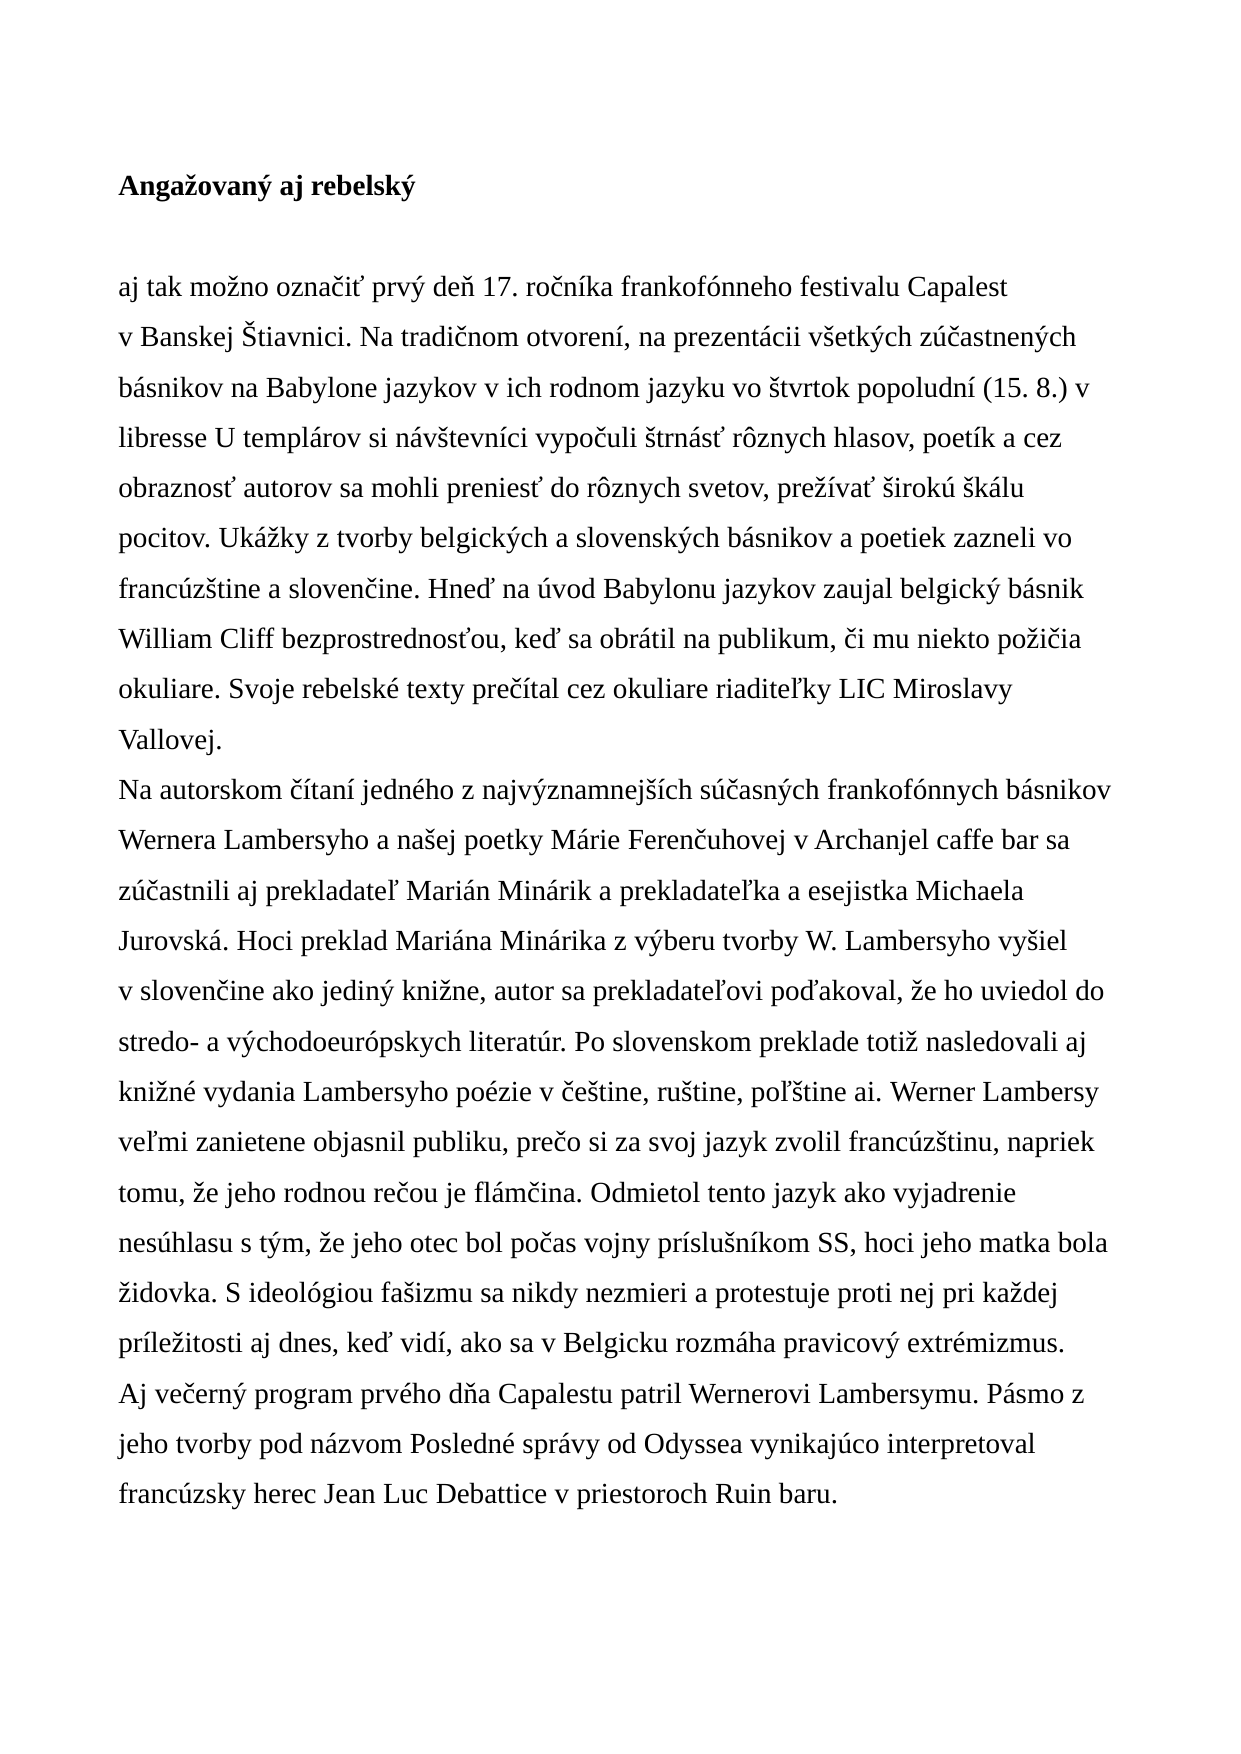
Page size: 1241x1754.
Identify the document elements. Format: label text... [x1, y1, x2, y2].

text Aj večerný program prvého dňa Capalestu patril Wernerovi Lambersymu. Pásmo z jeho tvorby pod názvom Posledné správy od Odyssea vynikajúco interpretoval francúzsky herec Jean Luc Debattice v priestoroch Ruin baru. [118, 1376, 1122, 1510]
text Angažovaný aj rebelský [118, 168, 1122, 202]
text Na autorskom čítaní jedného z najvýznamnejších súčasných frankofónnych básnikov Wernera Lambersyho a našej poetky Márie Ferenčuhovej v Archanjel caffe bar sa zúčastnili aj prekladateľ Marián Minárik a prekladateľka a esejistka Michaela Jurovská. Hoci preklad Mariána Minárika z výberu tvorby W. Lambersyho vyšiel v slovenčine ako jediný knižne, autor sa prekladateľovi poďakoval, že ho uviedol do stredo- a východoeurópskych literatúr. Po slovenskom preklade totiž nasledovali aj knižné vydania Lambersyho poézie v češtine, ruštine, poľštine ai. Werner Lambersy veľmi zanietene objasnil publiku, prečo si za svoj jazyk zvolil francúzštinu, napriek tomu, že jeho rodnou rečou je flámčina. Odmietol tento jazyk ako vyjadrenie nesúhlasu s tým, že jeho otec bol počas vojny príslušníkom SS, hoci jeho matka bola židovka. S ideológiou fašizmu sa nikdy nezmieri a protestuje proti nej pri každej príležitosti aj dnes, keď vidí, ako sa v Belgicku rozmáha pravicový extrémizmus. [118, 772, 1122, 1359]
text aj tak možno označiť prvý deň 17. ročníka frankofónneho festivalu Capalest v Banskej Štiavnici. Na tradičnom otvorení, na prezentácii všetkých zúčastnených básnikov na Babylone jazykov v ich rodnom jazyku vo štvrtok popoludní (15. 8.) v libresse U templárov si návštevníci vypočuli štrnásť rôznych hlasov, poetík a cez obraznosť autorov sa mohli preniesť do rôznych svetov, prežívať širokú škálu pocitov. Ukážky z tvorby belgických a slovenských básnikov a poetiek zazneli vo francúzštine a slovenčine. Hneď na úvod Babylonu jazykov zaujal belgický básnik William Cliff bezprostrednosťou, keď sa obrátil na publikum, či mu niekto požičia okuliare. Svoje rebelské texty prečítal cez okuliare riaditeľky LIC Miroslavy Vallovej. [118, 269, 1122, 755]
